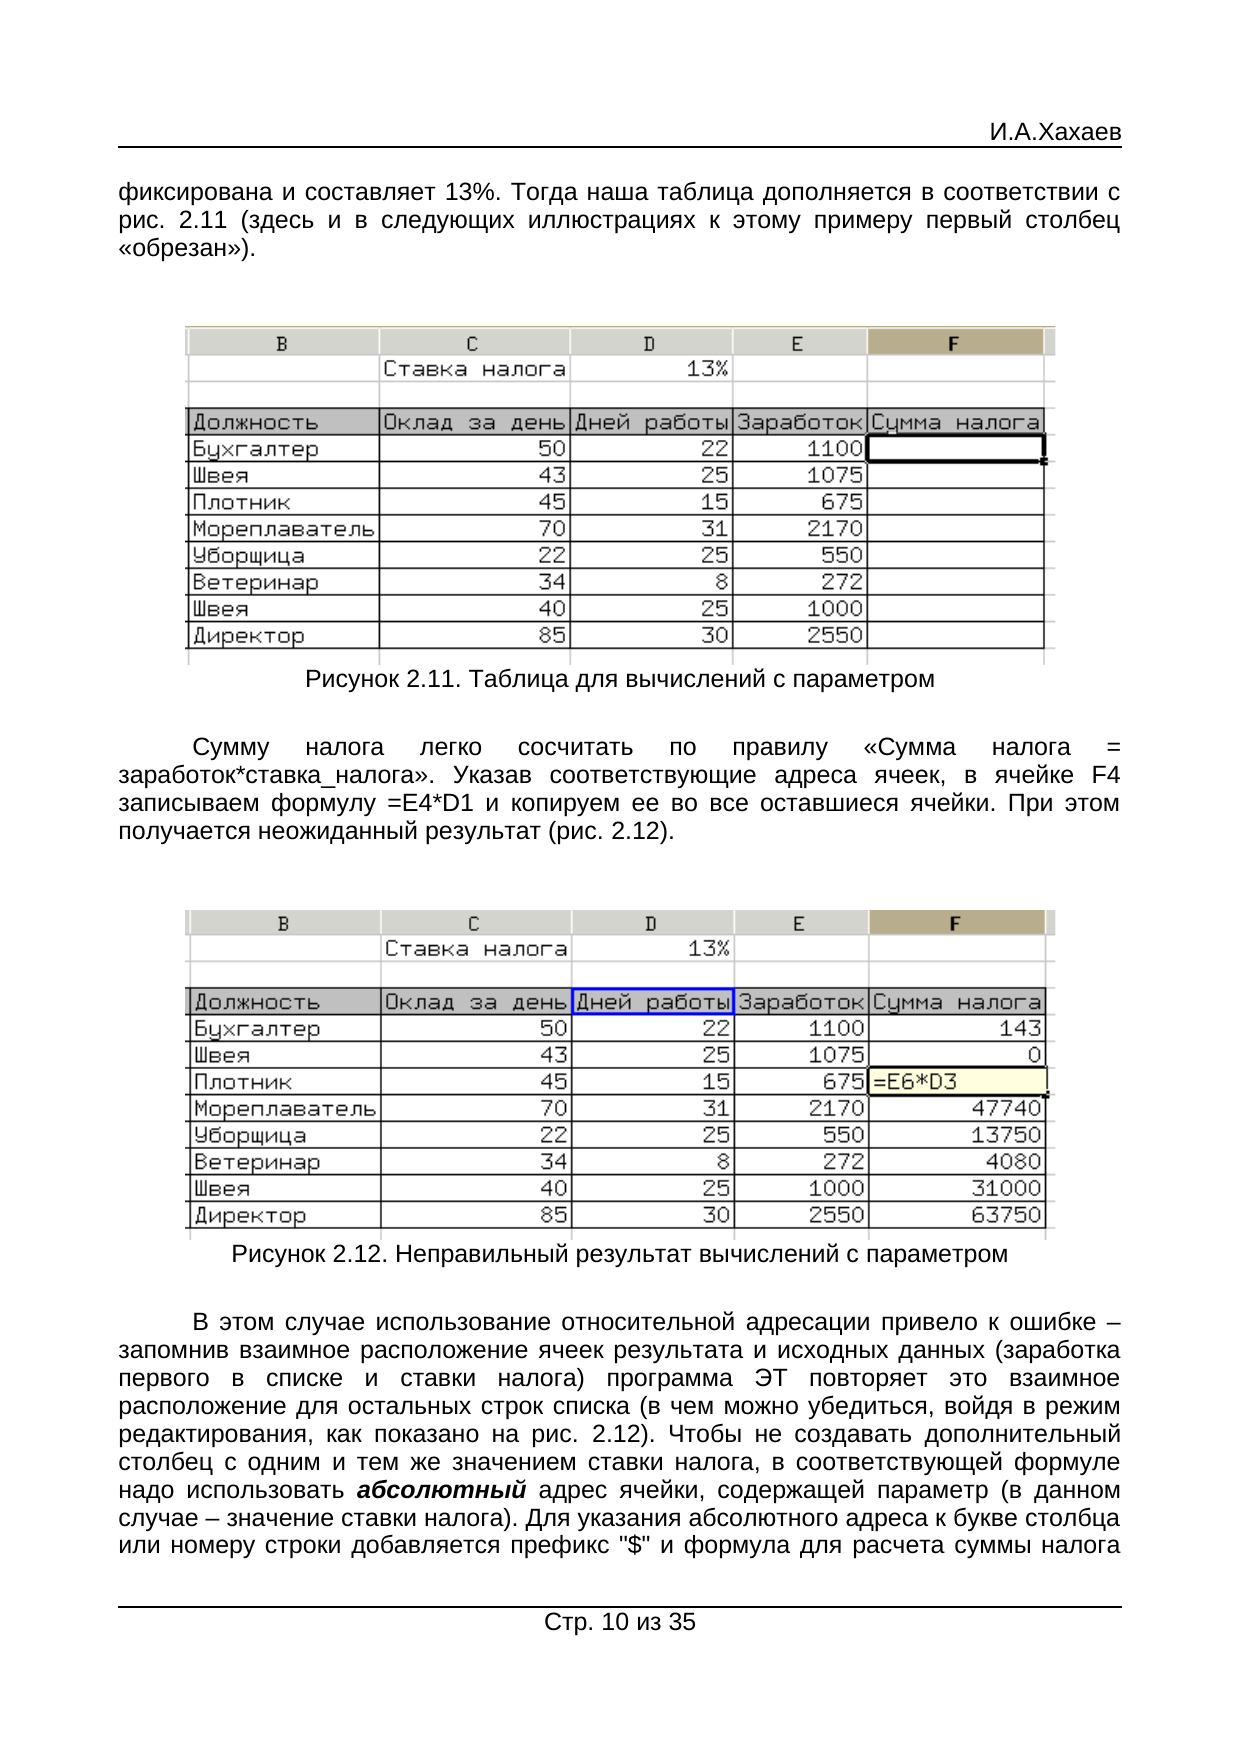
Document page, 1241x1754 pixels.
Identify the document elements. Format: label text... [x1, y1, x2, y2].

text В этом случае использование относительной адресации привело к ошибке – запомнив взаимное расположение ячеек результата и исходных данных (заработка первого в списке и ставки налога) программа ЭТ повторяет это взаимное расположение для остальных строк списка (в чем можно убедиться, войдя в режим редактирования, как показано на рис. 2.12). Чтобы не создавать дополнительный столбец с одним и тем же значением ставки налога, в соответствующей формуле надо использовать абсолютный адрес ячейки, содержащей параметр (в данном случае – значение ставки налога). Для указания абсолютного адреса к букве столбца или номеру строки добавляется префикс "$" и формула для расчета суммы налога [118, 1308, 1122, 1559]
text Рисунок 2.11. Таблица для вычислений с параметром [185, 665, 1055, 692]
text фиксирована и составляет 13%. Тогда наша таблица дополняется в соответствии с рис. 2.11 (здесь и в следующих иллюстрациях к этому примеру первый столбец «обрезан»). [118, 178, 1122, 261]
picture [185, 910, 1056, 1240]
picture [185, 326, 1056, 665]
text Сумму налога легко сосчитать по правилу «Сумма налога = заработок*ставка_налога». Указав соответствующие адреса ячеек, в ячейке F4 записываем формулу =E4*D1 и копируем ее во все оставшиеся ячейки. При этом получается неожиданный результат (рис. 2.12). [118, 733, 1122, 844]
text Рисунок 2.12. Неправильный результат вычислений с параметром [185, 1240, 1055, 1267]
